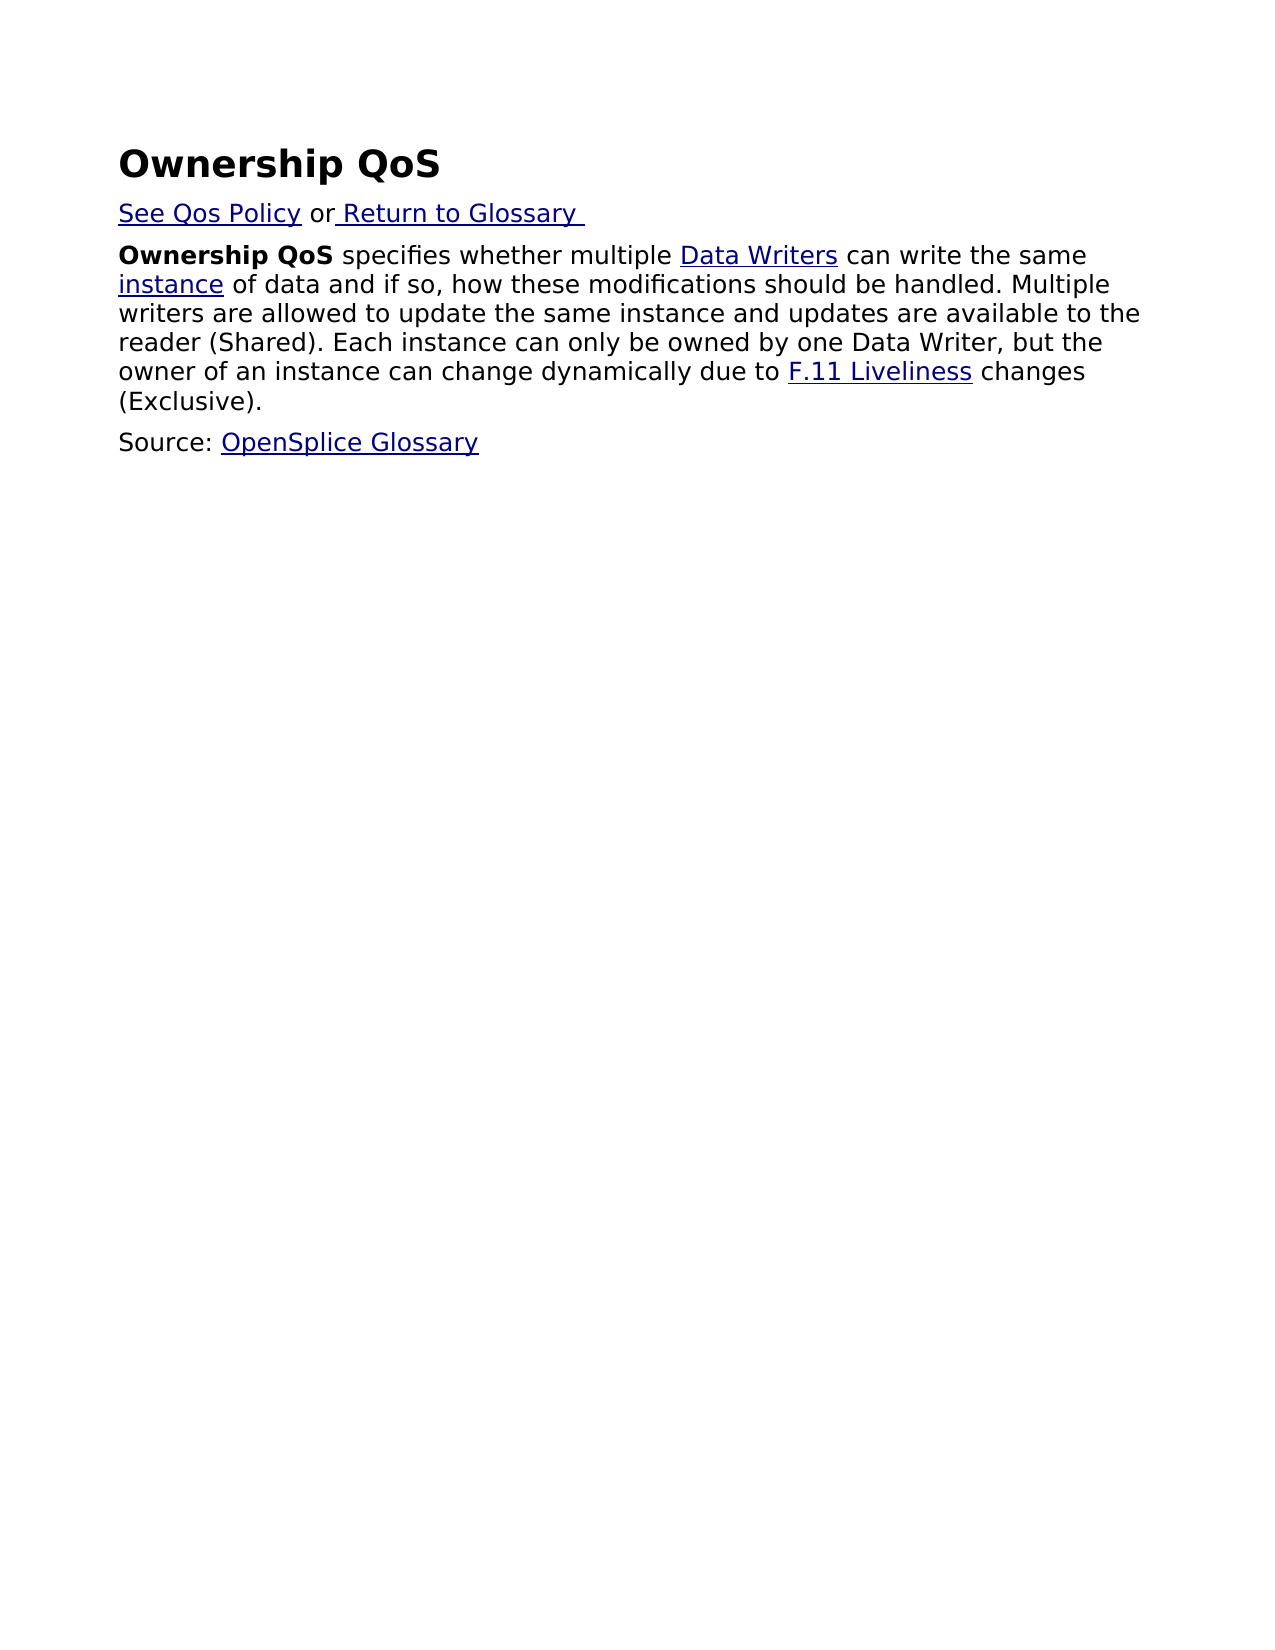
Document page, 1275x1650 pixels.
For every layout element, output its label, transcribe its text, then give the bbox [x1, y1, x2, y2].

text Ownership QoS specifies whether multiple Data Writers can write the same instance of data and if so, how these modifications should be handled. Multiple writers are allowed to update the same instance and updates are available to the reader (Shared). Each instance can only be owned by one Data Writer, but the owner of an instance can change dynamically due to F.11 Liveliness changes (Exclusive). [118, 241, 1157, 416]
text See Qos Policy or Return to Glossary [118, 199, 1157, 228]
subtitle Ownership QoS [118, 143, 1157, 187]
text Source: OpenSplice Glossary [118, 428, 1157, 458]
